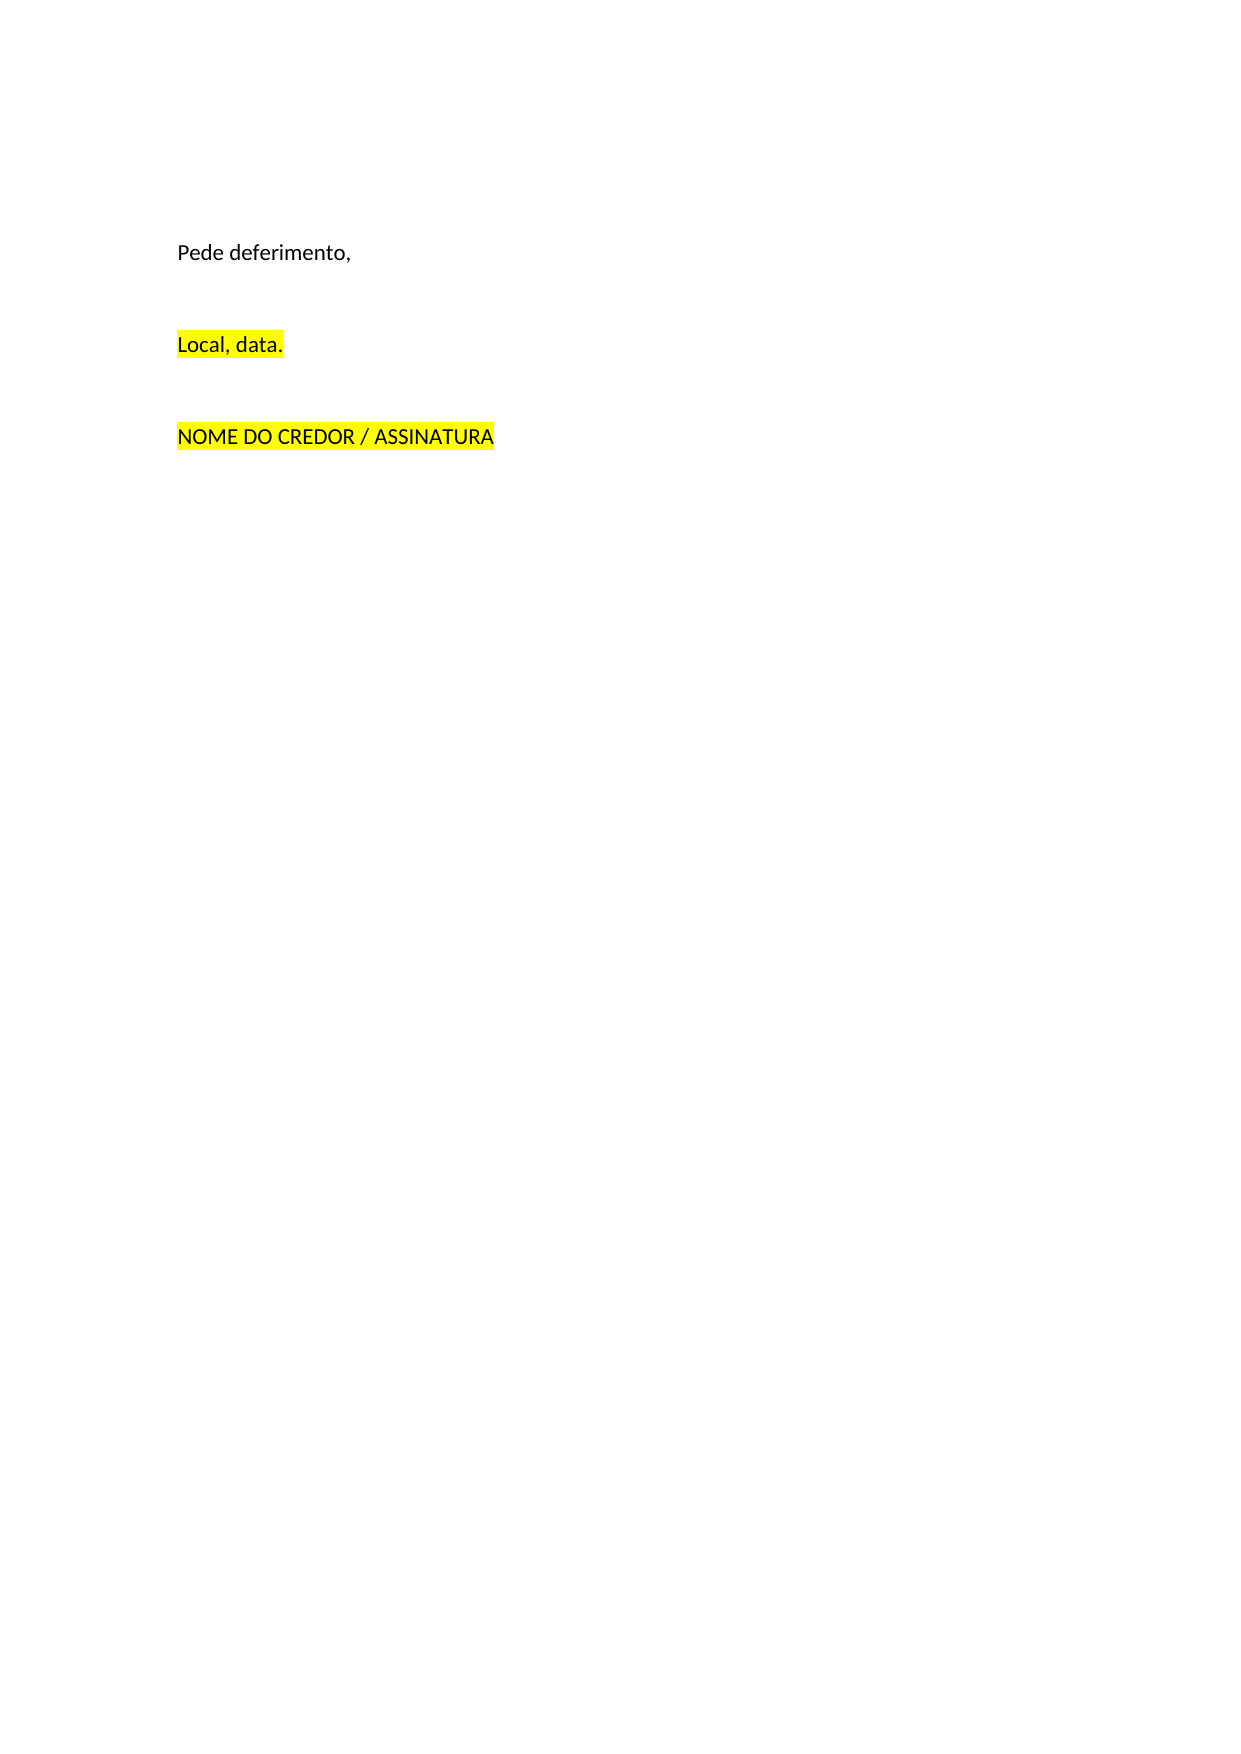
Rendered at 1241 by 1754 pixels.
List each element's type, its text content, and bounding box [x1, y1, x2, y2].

text Pede deferimento, [177, 238, 1063, 266]
text Local, data. [177, 330, 1063, 358]
text NOME DO CREDOR / ASSINATURA [177, 422, 1063, 450]
